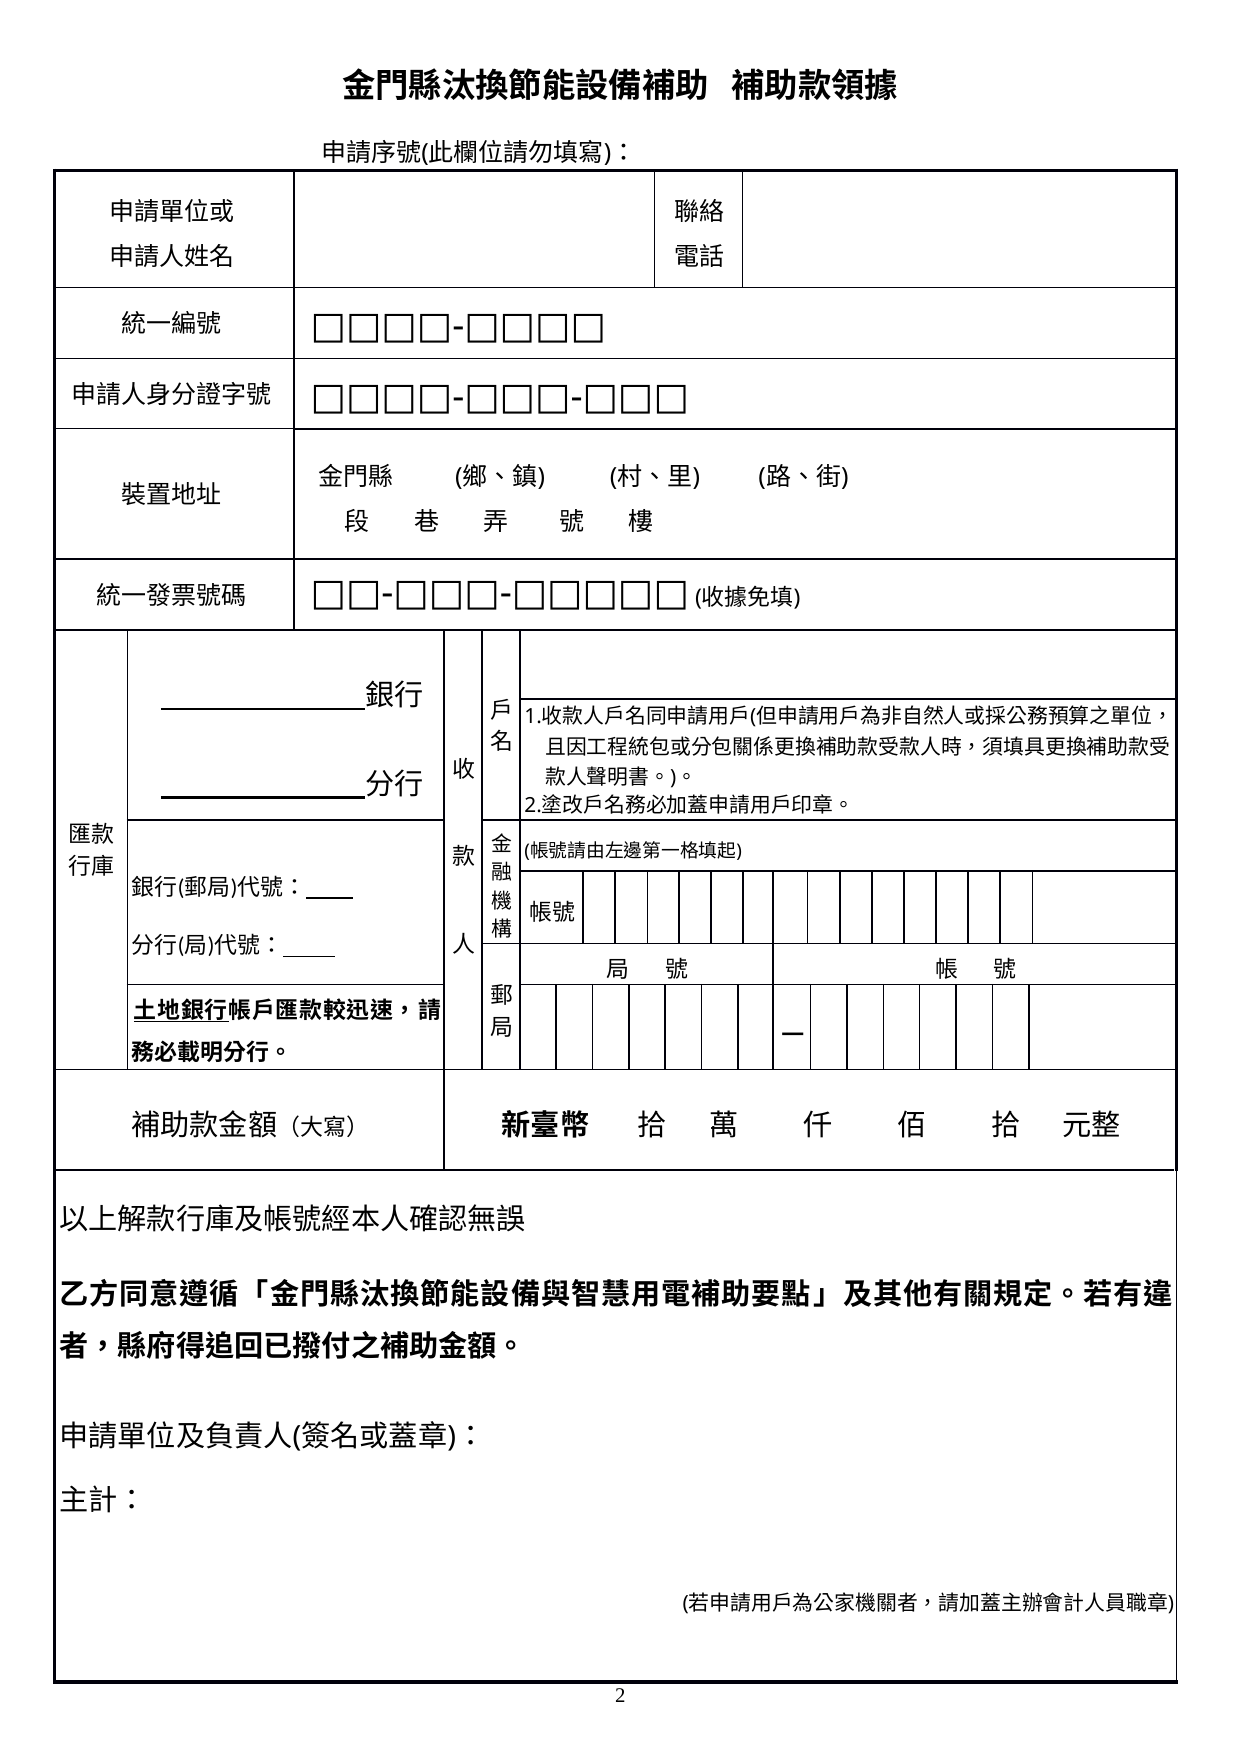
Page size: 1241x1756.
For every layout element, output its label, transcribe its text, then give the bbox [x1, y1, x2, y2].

table_cell [744, 872, 772, 943]
table_cell [521, 631, 1175, 698]
table_cell 金門縣 (鄉、鎮) (村、里) (路、街) 段 巷 弄 號 樓 [295, 430, 1175, 558]
table_cell 郵局 [483, 944, 519, 1069]
table_cell 銀行 分行 [128, 631, 443, 819]
table_cell 以上解款行庫及帳號經本人確認無誤 乙方同意遵循「金門縣汰換節能設備與智慧用電補助要點」及其他有關規定。若有違者，縣府得追回已撥付之補助金額。 申請單位及負責人(簽名或蓋章)： 主計： (若申請用戶為公家機關者，請加蓋主辦會計人員職章) [56, 1169, 1176, 1680]
table_cell 收 款 人 [445, 631, 481, 1069]
table_cell [712, 872, 742, 943]
table_cell [666, 985, 701, 1069]
table_cell [648, 872, 678, 943]
table_cell [702, 985, 737, 1069]
table_cell 金融機構 [483, 821, 519, 943]
table_cell [808, 872, 839, 943]
table_cell [811, 985, 846, 1069]
table_cell 統一發票號碼 [56, 560, 293, 629]
table_cell [1001, 872, 1032, 943]
table_cell 局 號 [521, 944, 772, 984]
table_cell [557, 985, 592, 1069]
table_header 聯絡 電話 [655, 172, 742, 287]
table_cell [1030, 985, 1175, 1069]
table_cell 土地銀行帳戶匯款較迅速，請務必載明分行。 [128, 985, 443, 1069]
table_cell [993, 985, 1028, 1069]
table_header 申請單位或 申請人姓名 [56, 172, 293, 287]
table_cell [957, 985, 992, 1069]
table_cell — [774, 985, 810, 1069]
table_cell [774, 872, 807, 943]
table_cell 新臺幣 拾 萬 仟 佰 拾 元整 [445, 1070, 1175, 1169]
table_header [295, 172, 654, 287]
table_cell 戶名 [483, 631, 519, 819]
table_cell [680, 872, 710, 943]
table_cell [920, 985, 955, 1069]
table_cell [593, 985, 628, 1069]
table_cell [848, 985, 883, 1069]
table_cell 申請人身分證字號 [56, 359, 293, 428]
table_cell □□□□-□□□□ [295, 288, 1175, 357]
table_cell [969, 872, 999, 943]
table_cell 帳 號 [774, 944, 1175, 984]
table_cell [521, 985, 555, 1069]
table_cell □□□□-□□□-□□□ [295, 359, 1175, 428]
table_cell (­帳號請由左邊第一格填起) [521, 821, 1175, 870]
table_cell [873, 872, 903, 943]
table_cell 匯款行庫 [56, 631, 127, 1069]
table_cell [616, 872, 647, 943]
table_cell 補助款金額（大寫） [56, 1070, 443, 1169]
table_cell 帳號 [521, 872, 582, 943]
table_header [743, 172, 1175, 287]
table_cell [584, 872, 614, 943]
table_cell 銀行(郵局)代號： 分行(局)代號： [128, 821, 443, 984]
table_cell [630, 985, 664, 1069]
text 金門縣汰換節能設備補助 補助款領據 [59, 59, 1181, 107]
table_cell 1.收款人戶名同申請用戶(但申請用戶為非自然人或採公務預算之單位，且因工程統包或分包關係更換補助款受款人時，須填具更換補助款受款人聲明書。)。 2.塗改戶名務必加蓋申請用戶印章。 [521, 700, 1175, 819]
table_cell [937, 872, 967, 943]
table_cell 統一編號 [56, 288, 293, 357]
table_cell □□-□□□-□□□□□ (收據免填) [295, 560, 1175, 629]
table_cell [1033, 872, 1175, 943]
table_cell 裝置地址 [56, 429, 293, 558]
table_cell [884, 985, 919, 1069]
table_cell [739, 985, 772, 1069]
table_cell [841, 872, 871, 943]
text 申請序號(此欄位請勿填寫)： [59, 132, 1181, 168]
table_cell [905, 872, 935, 943]
